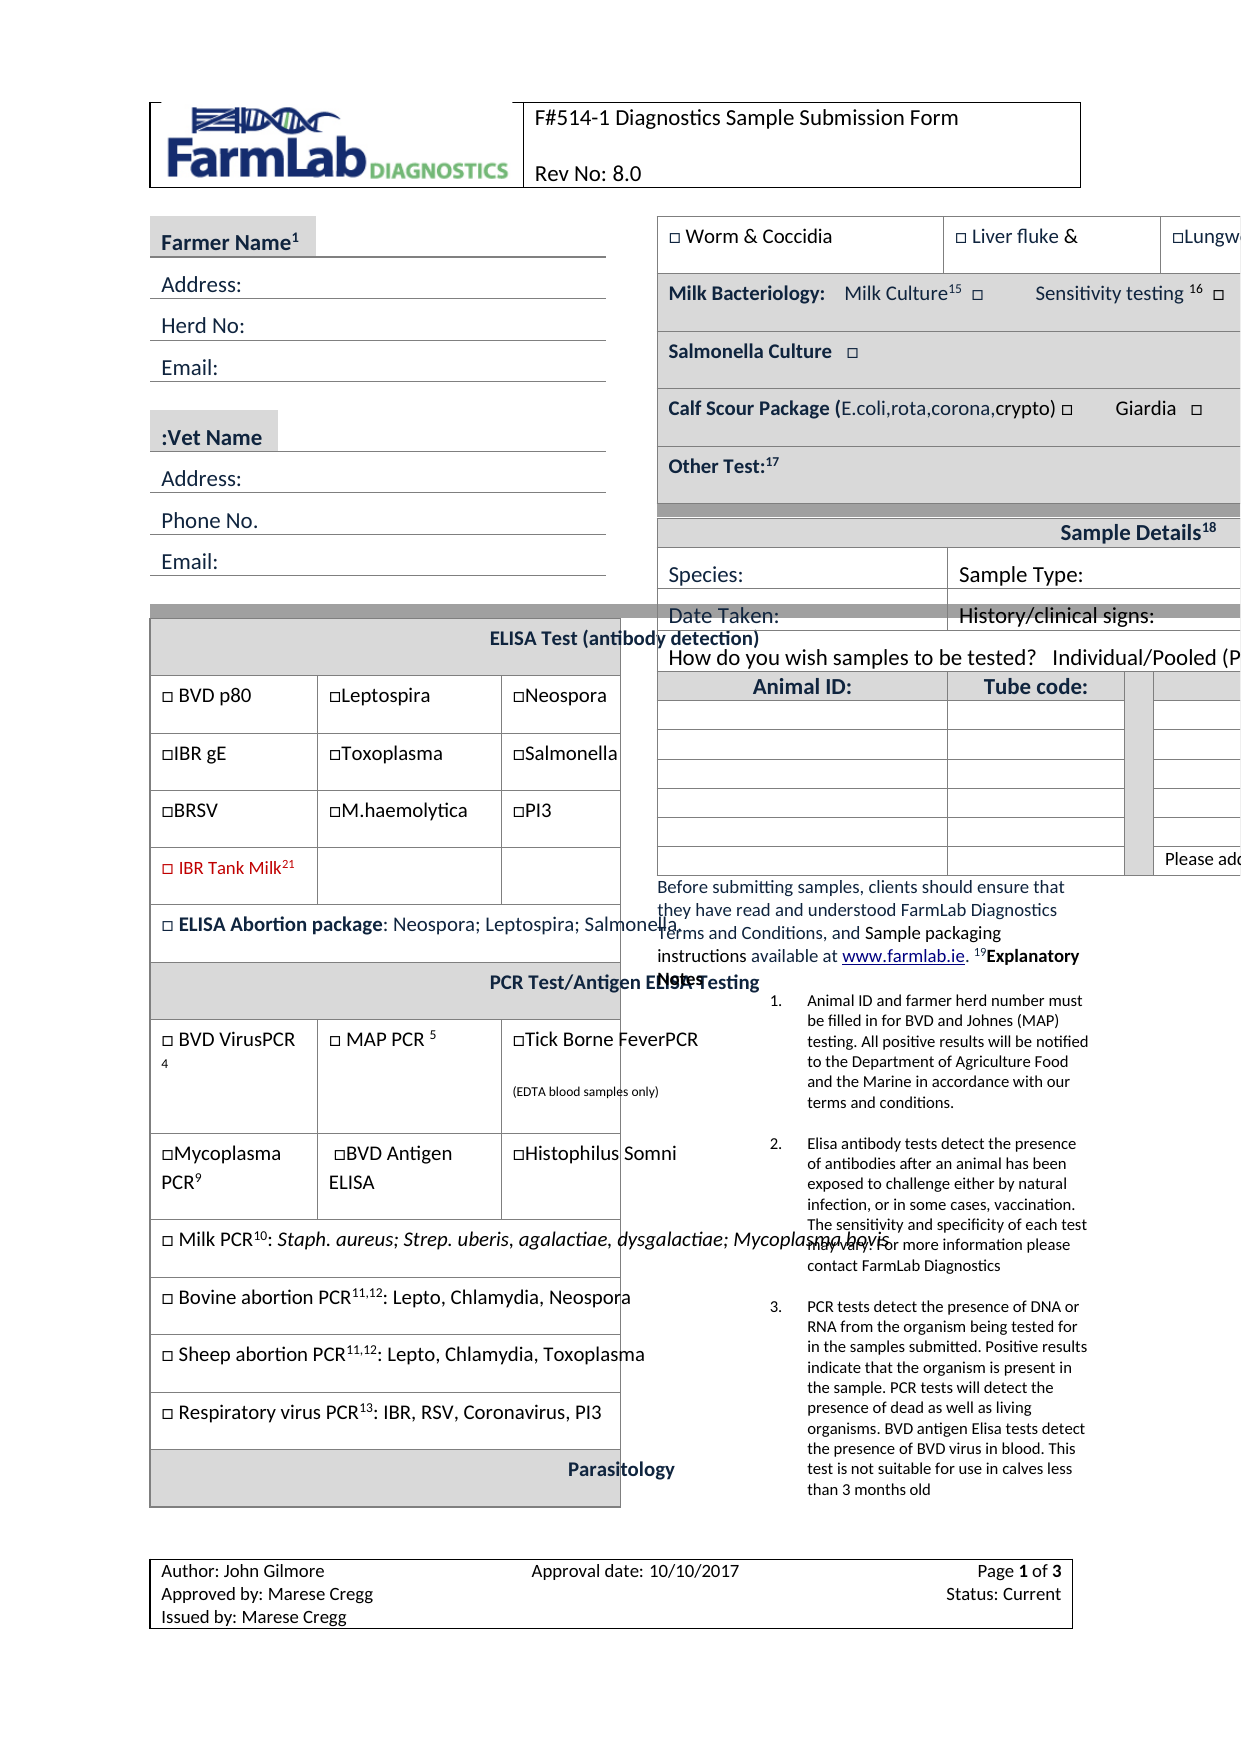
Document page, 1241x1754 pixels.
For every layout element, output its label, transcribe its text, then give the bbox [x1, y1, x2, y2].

table_header [316, 216, 606, 256]
table_cell □PI3 [502, 791, 620, 847]
table_cell [316, 535, 606, 575]
table_cell Species: [658, 548, 947, 588]
table_cell □Leptospira [318, 676, 501, 733]
table_cell [316, 258, 606, 298]
table_cell History/clinical signs: [948, 618, 1240, 630]
table_cell □Toxoplasma [318, 734, 501, 790]
table_cell □ Milk PCR10: Staph. aureus; Strep. uberis, agalactiae, dysgalactiae; Mycoplasma bovis [151, 1220, 620, 1277]
table_cell [948, 818, 1124, 846]
table_cell Sample Type: [948, 548, 1240, 588]
table_cell Email: [150, 341, 316, 381]
table_cell □ BVD p80 [151, 676, 317, 733]
table_cell □BVD Antigen ELISA [318, 1134, 501, 1219]
table_cell [948, 789, 1124, 817]
table_cell [658, 760, 947, 787]
table_cell □ ELISA Abortion package: Neospora; Leptospira; Salmonella. [151, 905, 620, 962]
table_cell □ Respiratory virus PCR13: IBR, RSV, Coronavirus, PI3 [151, 1393, 620, 1449]
table_cell □Lungworm [1161, 217, 1240, 273]
table_cell □ MAP PCR 5 [318, 1020, 501, 1133]
table_cell Date Taken: [658, 589, 947, 604]
table_cell □Salmonella [502, 734, 620, 790]
table_cell [1154, 701, 1240, 729]
table_cell Address: [150, 452, 316, 492]
table_header [278, 410, 606, 451]
table_cell [316, 299, 606, 339]
table_cell Herd No: [150, 299, 316, 339]
table_cell Calf Scour Package (E.coli,rota,corona,crypto) □ Giardia □ [658, 389, 1240, 446]
table_cell Address: [150, 258, 316, 298]
table_cell Milk Bacteriology: Milk Culture15 □ Sensitivity testing 16 □ Somatic Cell Count □ [658, 274, 1240, 331]
table_cell Email: [150, 535, 316, 575]
table_cell □IBR gE [151, 734, 317, 790]
table_cell How do you wish samples to be tested? Individual/Pooled (Please delete one) [658, 631, 1240, 671]
table_cell □ BVD VirusPCR 4 [151, 1020, 317, 1133]
table_cell [658, 789, 947, 817]
table_cell Tube code: [948, 672, 1124, 700]
table_header Sample Details18 [658, 519, 1240, 547]
table_cell [658, 847, 947, 875]
table_cell □Histophilus Somni7 [502, 1134, 620, 1219]
table_cell Other Test:17 [658, 447, 1240, 503]
table_cell Salmonella Culture □ [658, 332, 1240, 388]
table_cell [316, 341, 606, 381]
table_cell □Mycoplasma PCR9 [151, 1134, 317, 1219]
table_cell □ Liver fluke & [944, 217, 1160, 273]
table_cell [502, 848, 620, 904]
text Before submitting samples, clients should ensure that they have read and understood FarmLab Diagnostics Terms and Conditions, and Sample packaging instructions available at www.farmlab.ie. 19Explanatory Notes [657, 876, 1090, 990]
table_cell [1154, 818, 1240, 846]
table_cell □ Worm & Coccidia [658, 217, 943, 273]
list PCR tests detect the presence of DNA or RNA from the organism being tested for in the samples submitted. Positive results indicate that the organism is present in the sample. PCR tests will detect the presence of dead as well as living organisms. BVD antigen Elisa tests detect the presence of BVD virus in blood. This test is not suitable for use in calves less than 3 months old [769, 1296, 1090, 1499]
table_cell □ Sheep abortion PCR11,12: Lepto, Chlamydia, Toxoplasma [151, 1335, 620, 1392]
table_cell Animal ID: [658, 672, 947, 700]
table_cell [1154, 730, 1240, 758]
table_cell [1154, 789, 1240, 817]
table_cell [948, 847, 1124, 875]
table_cell PCR Test/Antigen ELISA Testing3 [151, 963, 620, 1019]
table_cell History/clinical signs: [948, 589, 1240, 604]
table_cell □ Bovine abortion PCR11,12: Lepto, Chlamydia, Neospora [151, 1278, 620, 1334]
list Animal ID and farmer herd number must be filled in for BVD and Johnes (MAP) testing. All positive results will be notified to the Department of Agriculture Food and the Marine in accordance with our terms and conditions. [769, 990, 1090, 1112]
text Email: [150, 576, 583, 604]
table_cell [658, 701, 947, 729]
table_cell □Tick Borne FeverPCR6 (EDTA blood samples only) [502, 1020, 620, 1133]
table_cell Date Taken: [658, 618, 947, 630]
table_cell Please add additional samples on a separate form [1154, 847, 1240, 875]
table_cell Phone No. [150, 493, 316, 534]
table_cell [316, 493, 606, 534]
table_cell [658, 818, 947, 846]
table_cell Animal ID: [1154, 672, 1240, 700]
table_header ELISA Test (antibody detection)2 [151, 619, 620, 675]
table_cell Parasitology14 [151, 1450, 620, 1506]
table_cell □M.haemolytica [318, 791, 501, 847]
table_header Farmer Name1 [150, 216, 316, 256]
table_cell [948, 730, 1124, 758]
table_cell [658, 730, 947, 758]
table_cell □ IBR Tank Milk21 [151, 848, 317, 904]
table_cell □Neospora [502, 676, 620, 733]
table_cell [1125, 672, 1153, 875]
table_cell [1154, 760, 1240, 787]
table_cell [316, 452, 606, 492]
table_cell [318, 848, 501, 904]
table_cell [948, 760, 1124, 787]
table_cell [948, 701, 1124, 729]
list Elisa antibody tests detect the presence of antibodies after an animal has been exposed to challenge either by natural infection, or in some cases, vaccination. The sensitivity and specificity of each test may vary. For more information please contact FarmLab Diagnostics [769, 1133, 1090, 1275]
table_cell □BRSV [151, 791, 317, 847]
table_header :Vet Name [150, 410, 278, 451]
